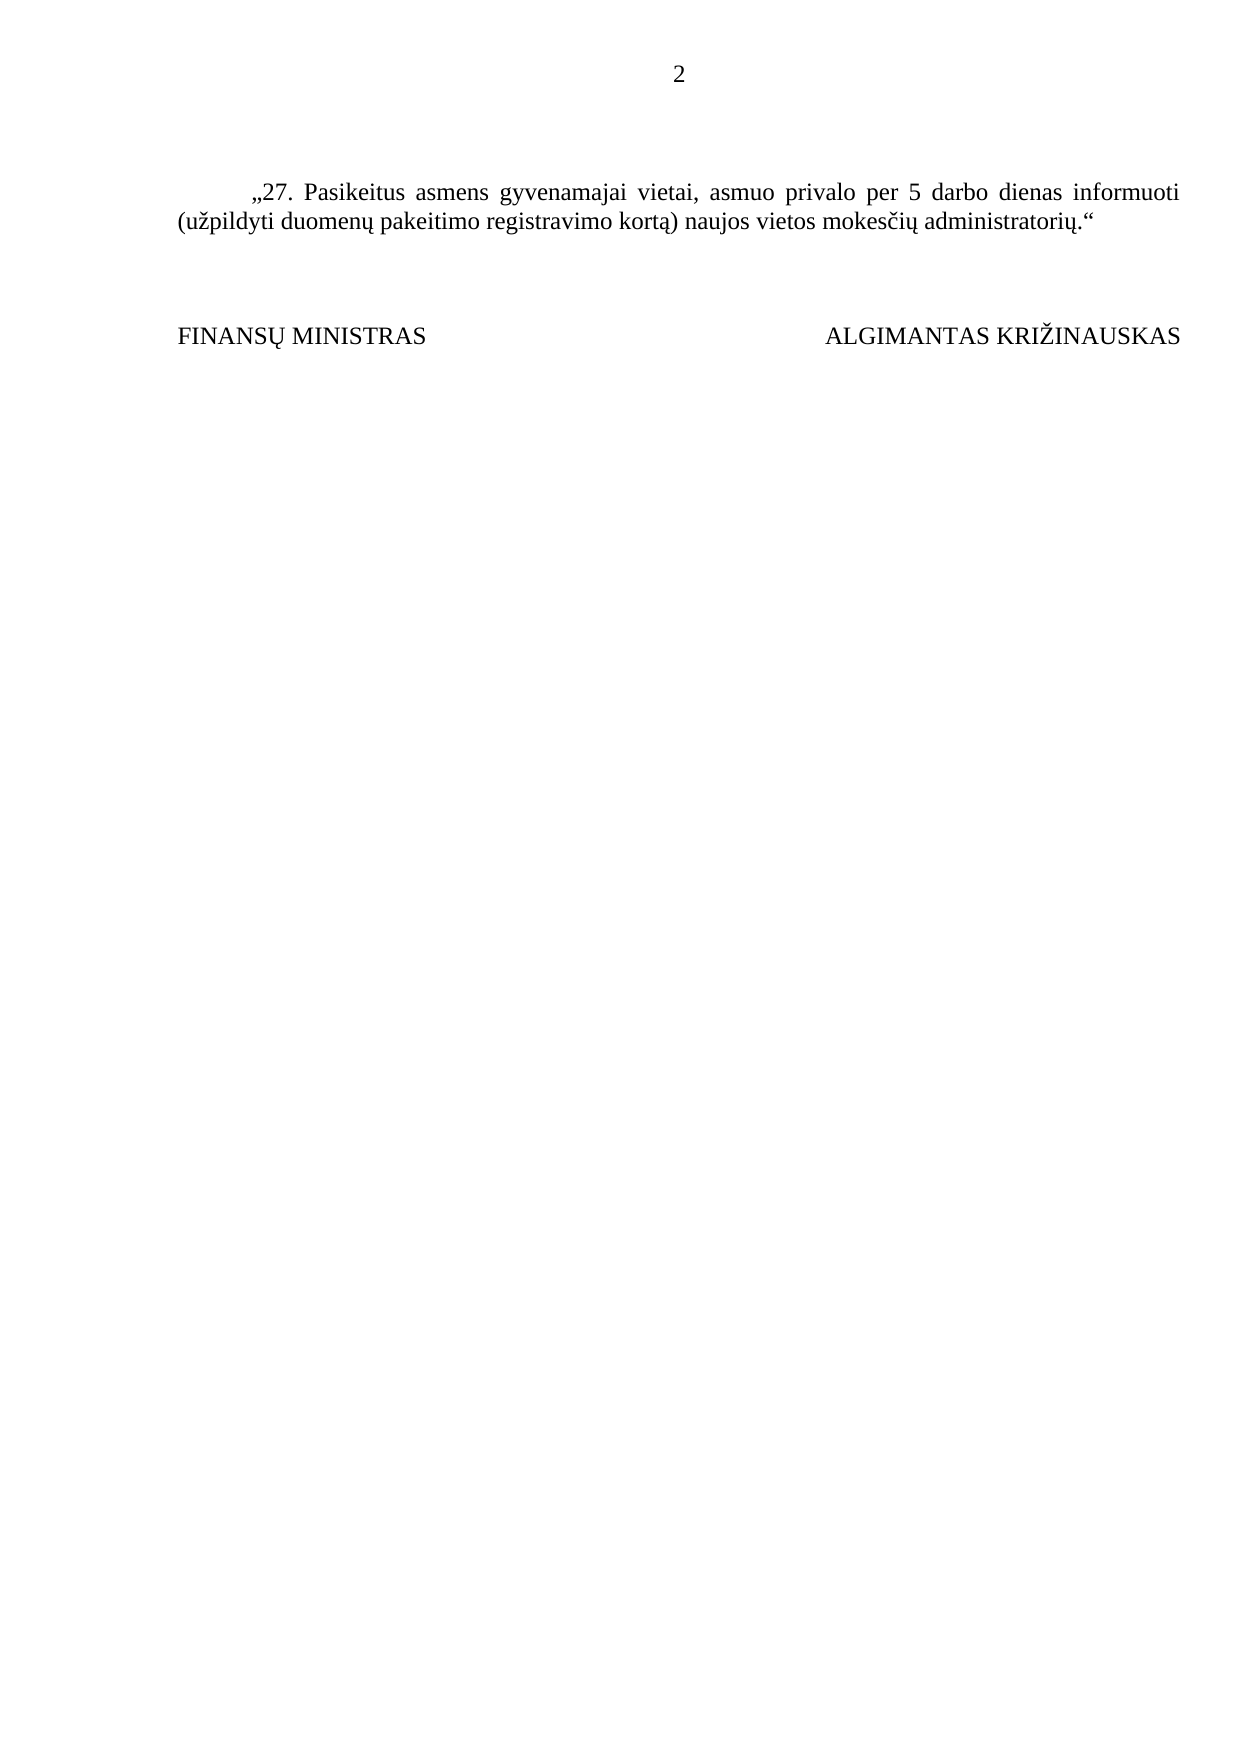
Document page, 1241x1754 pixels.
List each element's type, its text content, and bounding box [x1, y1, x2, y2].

text FINANSŲ MINISTRAS ALGIMANTAS KRIŽINAUSKAS [177, 321, 1181, 350]
text „27. Pasikeitus asmens gyvenamajai vietai, asmuo privalo per 5 darbo dienas informuoti (užpildyti duomenų pakeitimo registravimo kortą) naujos vietos mokesčių administratorių.“ [177, 177, 1181, 235]
